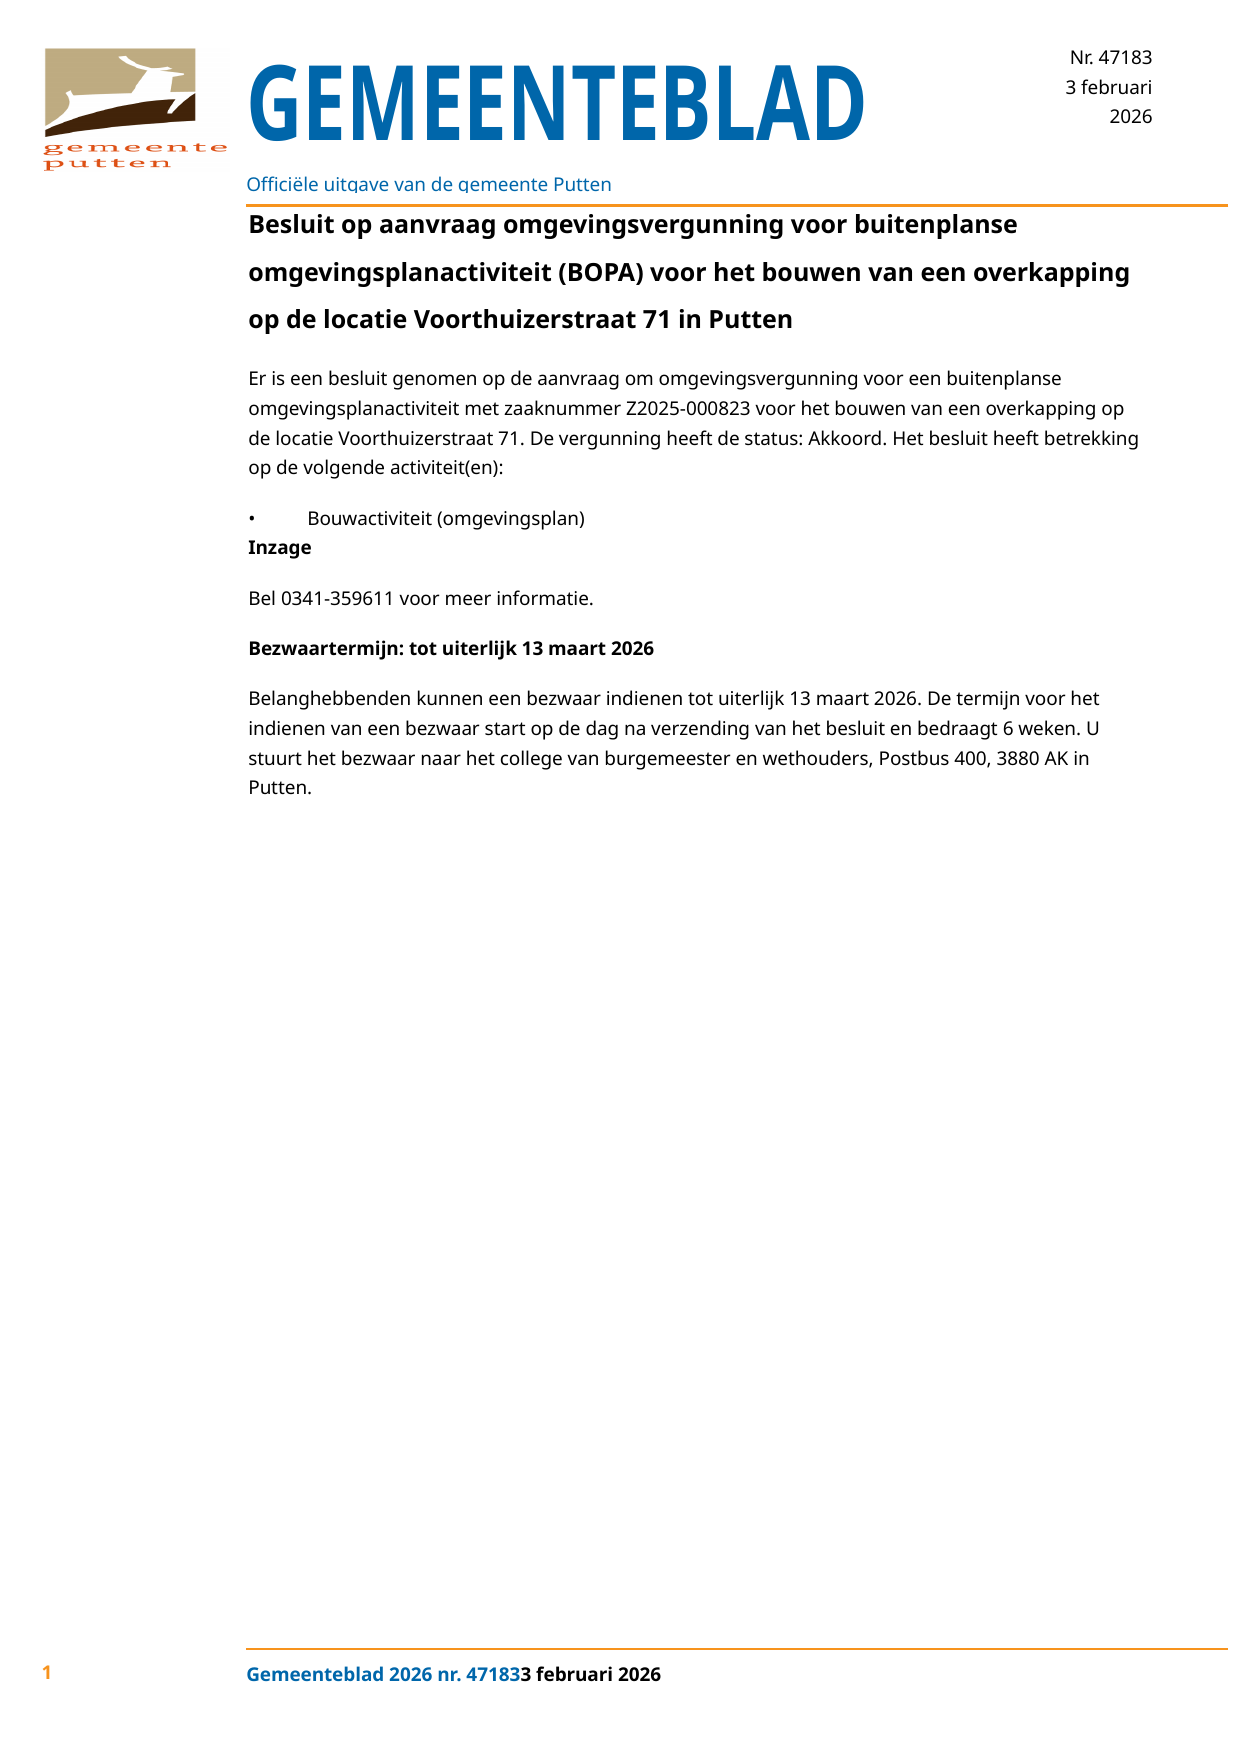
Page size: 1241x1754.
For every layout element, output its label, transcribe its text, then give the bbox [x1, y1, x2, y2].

text Bel 0341-359611 voor meer informatie. [248, 585, 1152, 610]
list Bouwactiviteit (omgevingsplan) [248, 505, 1152, 530]
picture [41, 47, 231, 172]
text Er is een besluit genomen op de aanvraag om omgevingsvergunning voor een buitenplanse omgevingsplanactiviteit met zaaknummer Z2025-000823 voor het bouwen van een overkapping op de locatie Voorthuizerstraat 71. De vergunning heeft de status: Akkoord. Het besluit heeft betrekking op de volgende activiteit(en): [248, 366, 1152, 480]
text Belanghebbenden kunnen een bezwaar indienen tot uiterlijk 13 maart 2026. De termijn voor het indienen van een bezwaar start op de dag na verzending van het besluit en bedraagt 6 weken. U stuurt het bezwaar naar het college van burgemeester en wethouders, Postbus 400, 3880 AK in Putten. [248, 686, 1152, 800]
text Inzage [248, 534, 1152, 560]
text Bezwaartermijn: tot uiterlijk 13 maart 2026 [248, 635, 1152, 661]
text Besluit op aanvraag omgevingsvergunning voor buitenplanse omgevingsplanactiviteit (BOPA) voor het bouwen van een overkapping op de locatie Voorthuizerstraat 71 in Putten [248, 207, 1152, 336]
